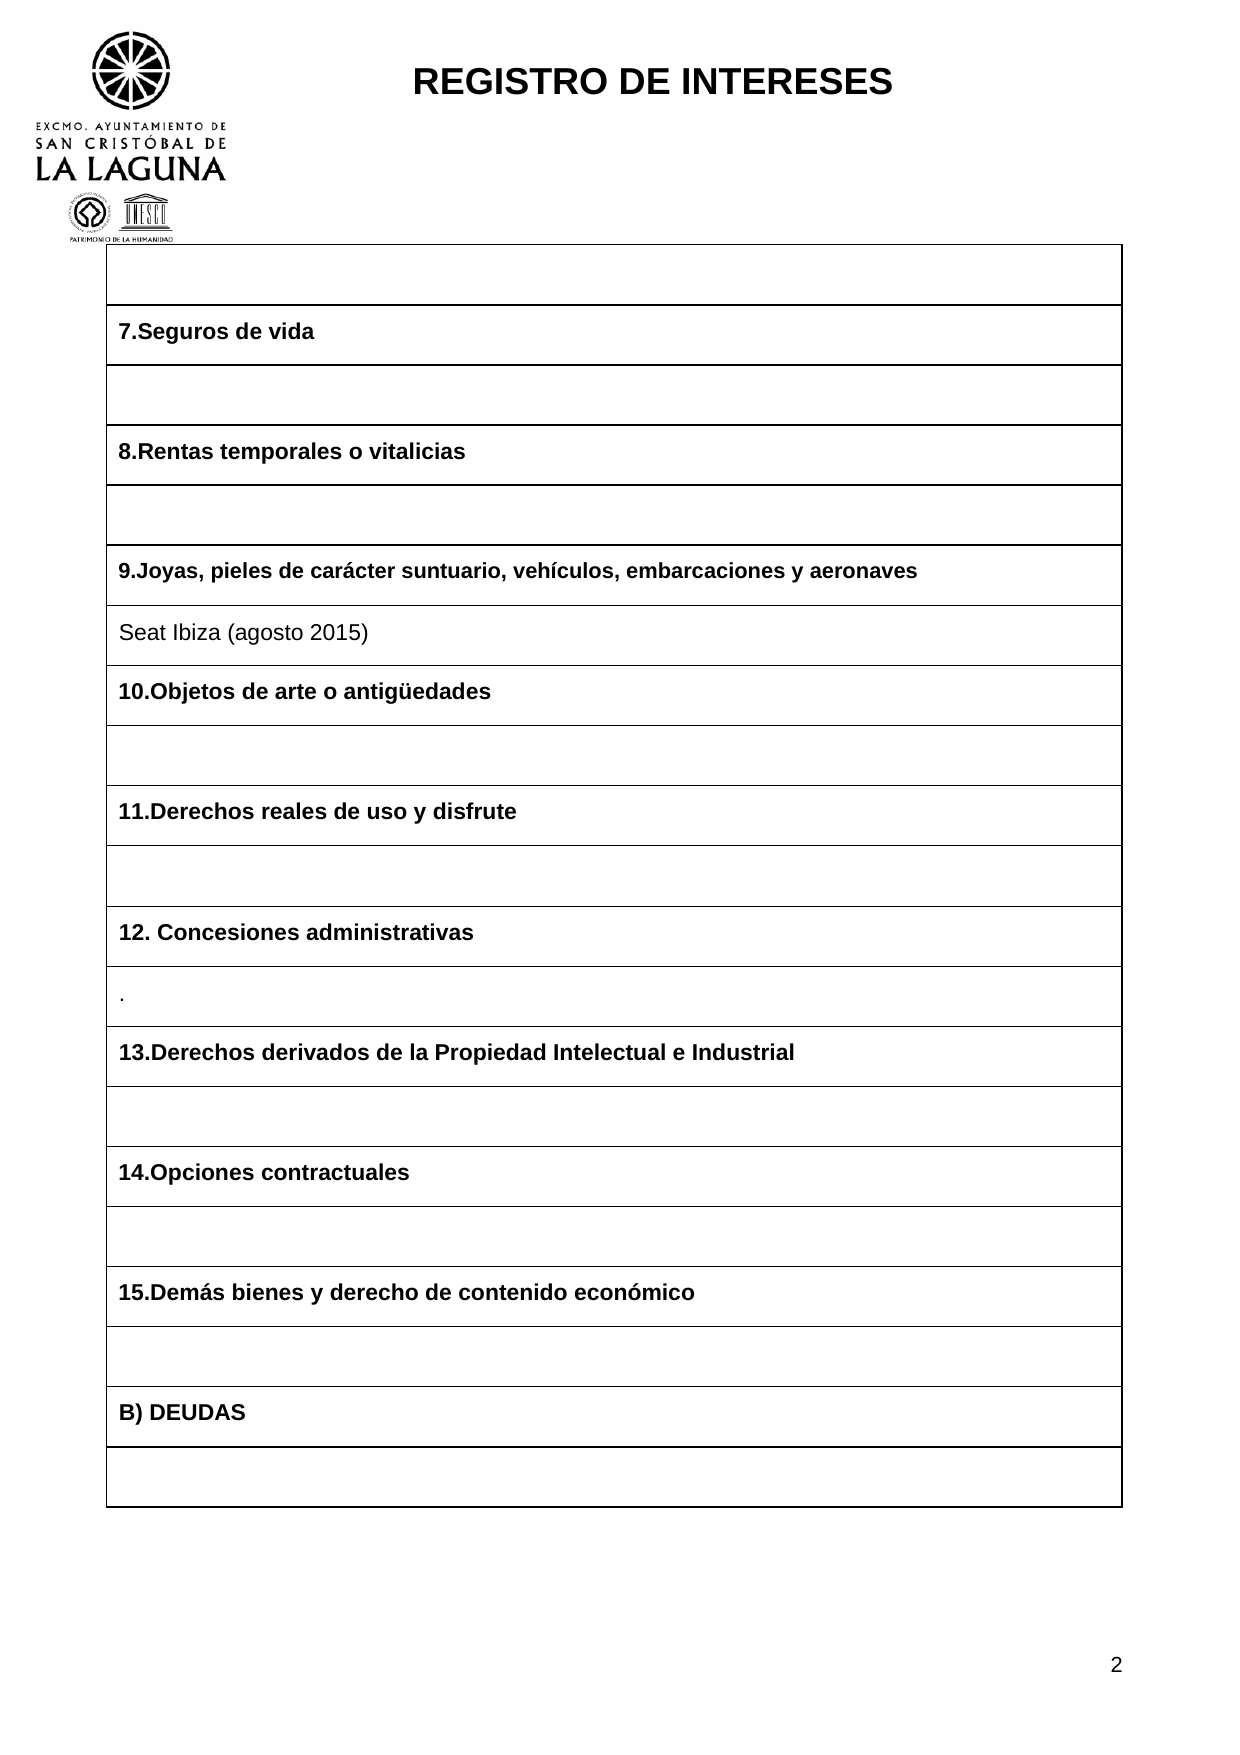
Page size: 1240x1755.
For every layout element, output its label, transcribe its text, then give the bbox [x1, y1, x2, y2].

text B) DEUDAS [119, 1399, 1121, 1426]
text 13.Derechos derivados de la Propiedad Intelectual e Industrial [119, 1039, 1121, 1065]
text 12. Concesiones administrativas [119, 919, 1121, 945]
list Derechos reales de uso y disfrute [118, 798, 1121, 825]
list Joyas, pieles de carácter suntuario, vehículos, embarcaciones y aeronaves [118, 558, 1121, 583]
text REGISTRO DE INTERESES [412, 59, 1123, 103]
text Seat Ibiza (agosto 2015) [119, 619, 1121, 646]
list Seguros de vida [118, 318, 1121, 344]
list Demás bienes y derecho de contenido económico [118, 1279, 1121, 1306]
list Rentas temporales o vitalicias [118, 438, 1121, 464]
list Opciones contractuales [118, 1159, 1121, 1185]
text 2 [1110, 1652, 1123, 1677]
text . [119, 980, 1121, 1006]
list Objetos de arte o antigüedades [118, 678, 1121, 705]
